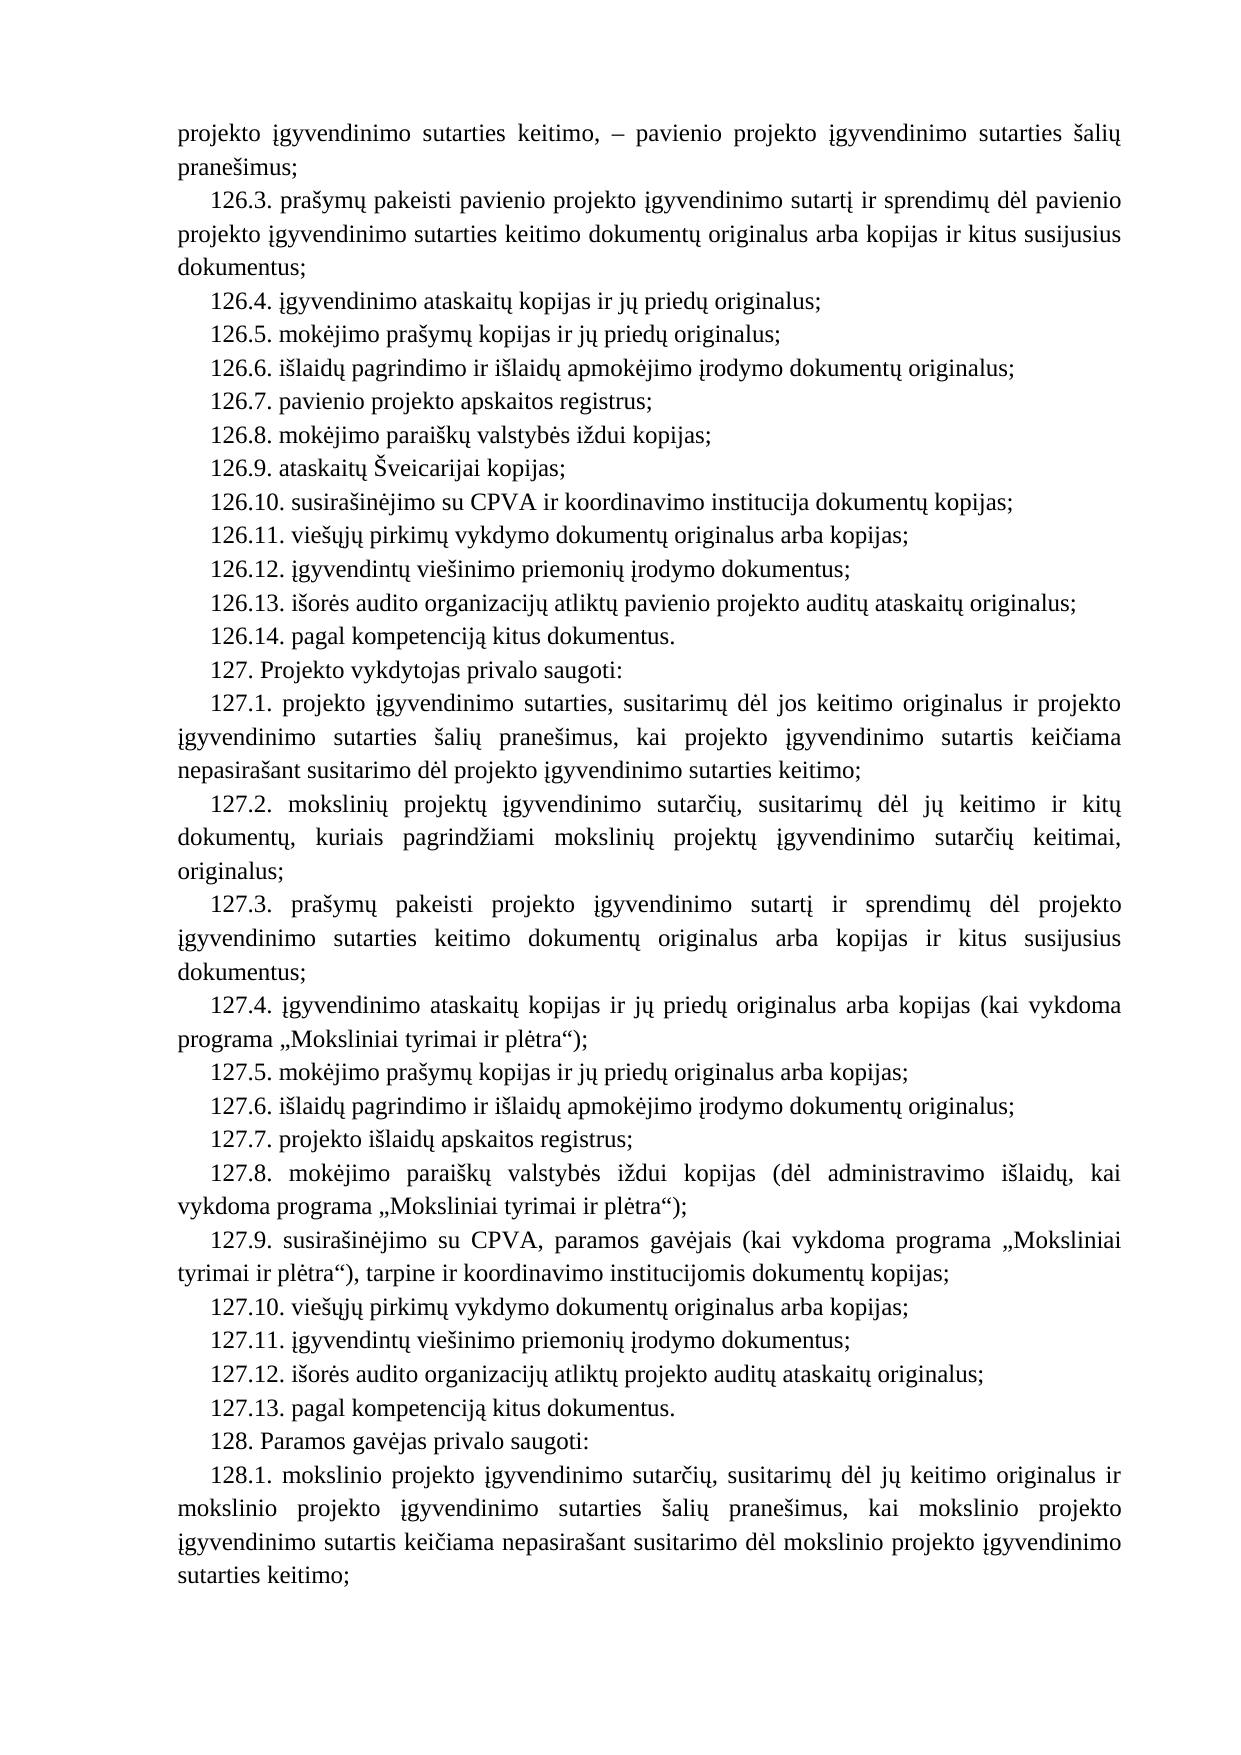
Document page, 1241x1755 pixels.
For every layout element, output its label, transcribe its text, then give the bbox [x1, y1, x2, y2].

text 126.3. prašymų pakeisti pavienio projekto įgyvendinimo sutartį ir sprendimų dėl pavienio projekto įgyvendinimo sutarties keitimo dokumentų originalus arba kopijas ir kitus susijusius dokumentus; [177, 185, 1122, 281]
text 127.4. įgyvendinimo ataskaitų kopijas ir jų priedų originalus arba kopijas (kai vykdoma programa „Moksliniai tyrimai ir plėtra“); [177, 990, 1122, 1052]
text 127.10. viešųjų pirkimų vykdymo dokumentų originalus arba kopijas; [177, 1292, 1122, 1321]
text 126.5. mokėjimo prašymų kopijas ir jų priedų originalus; [177, 319, 1122, 348]
text 126.7. pavienio projekto apskaitos registrus; [177, 386, 1122, 415]
text 127.13. pagal kompetenciją kitus dokumentus. [177, 1393, 1122, 1421]
text 127.3. prašymų pakeisti projekto įgyvendinimo sutartį ir sprendimų dėl projekto įgyvendinimo sutarties keitimo dokumentų originalus arba kopijas ir kitus susijusius dokumentus; [177, 889, 1122, 985]
text 127.9. susirašinėjimo su CPVA, paramos gavėjais (kai vykdoma programa „Moksliniai tyrimai ir plėtra“), tarpine ir koordinavimo institucijomis dokumentų kopijas; [177, 1225, 1122, 1287]
text 127.7. projekto išlaidų apskaitos registrus; [177, 1124, 1122, 1153]
text 126.10. susirašinėjimo su CPVA ir koordinavimo institucija dokumentų kopijas; [177, 487, 1122, 516]
text 127.6. išlaidų pagrindimo ir išlaidų apmokėjimo įrodymo dokumentų originalus; [177, 1091, 1122, 1119]
text 126.8. mokėjimo paraiškų valstybės iždui kopijas; [177, 420, 1122, 449]
text projekto įgyvendinimo sutarties keitimo, – pavienio projekto įgyvendinimo sutarties šalių pranešimus; [177, 118, 1122, 180]
text 126.6. išlaidų pagrindimo ir išlaidų apmokėjimo įrodymo dokumentų originalus; [177, 353, 1122, 382]
text 127.12. išorės audito organizacijų atliktų projekto auditų ataskaitų originalus; [177, 1359, 1122, 1388]
text 127.11. įgyvendintų viešinimo priemonių įrodymo dokumentus; [177, 1326, 1122, 1354]
text 127.1. projekto įgyvendinimo sutarties, susitarimų dėl jos keitimo originalus ir projekto įgyvendinimo sutarties šalių pranešimus, kai projekto įgyvendinimo sutartis keičiama nepasirašant susitarimo dėl projekto įgyvendinimo sutarties keitimo; [177, 688, 1122, 784]
text 127.8. mokėjimo paraiškų valstybės iždui kopijas (dėl administravimo išlaidų, kai vykdoma programa „Moksliniai tyrimai ir plėtra“); [177, 1158, 1122, 1220]
text 128.1. mokslinio projekto įgyvendinimo sutarčių, susitarimų dėl jų keitimo originalus ir mokslinio projekto įgyvendinimo sutarties šalių pranešimus, kai mokslinio projekto įgyvendinimo sutartis keičiama nepasirašant susitarimo dėl mokslinio projekto įgyvendinimo sutarties keitimo; [177, 1460, 1122, 1589]
text 126.9. ataskaitų Šveicarijai kopijas; [177, 453, 1122, 482]
text 128. Paramos gavėjas privalo saugoti: [177, 1426, 1122, 1455]
text 126.4. įgyvendinimo ataskaitų kopijas ir jų priedų originalus; [177, 286, 1122, 314]
text 127.2. mokslinių projektų įgyvendinimo sutarčių, susitarimų dėl jų keitimo ir kitų dokumentų, kuriais pagrindžiami mokslinių projektų įgyvendinimo sutarčių keitimai, originalus; [177, 789, 1122, 885]
text 126.12. įgyvendintų viešinimo priemonių įrodymo dokumentus; [177, 554, 1122, 583]
text 126.14. pagal kompetenciją kitus dokumentus. [177, 621, 1122, 650]
text 127.5. mokėjimo prašymų kopijas ir jų priedų originalus arba kopijas; [177, 1057, 1122, 1086]
text 127. Projekto vykdytojas privalo saugoti: [177, 655, 1122, 683]
text 126.13. išorės audito organizacijų atliktų pavienio projekto auditų ataskaitų originalus; [177, 588, 1122, 616]
text 126.11. viešųjų pirkimų vykdymo dokumentų originalus arba kopijas; [177, 521, 1122, 549]
